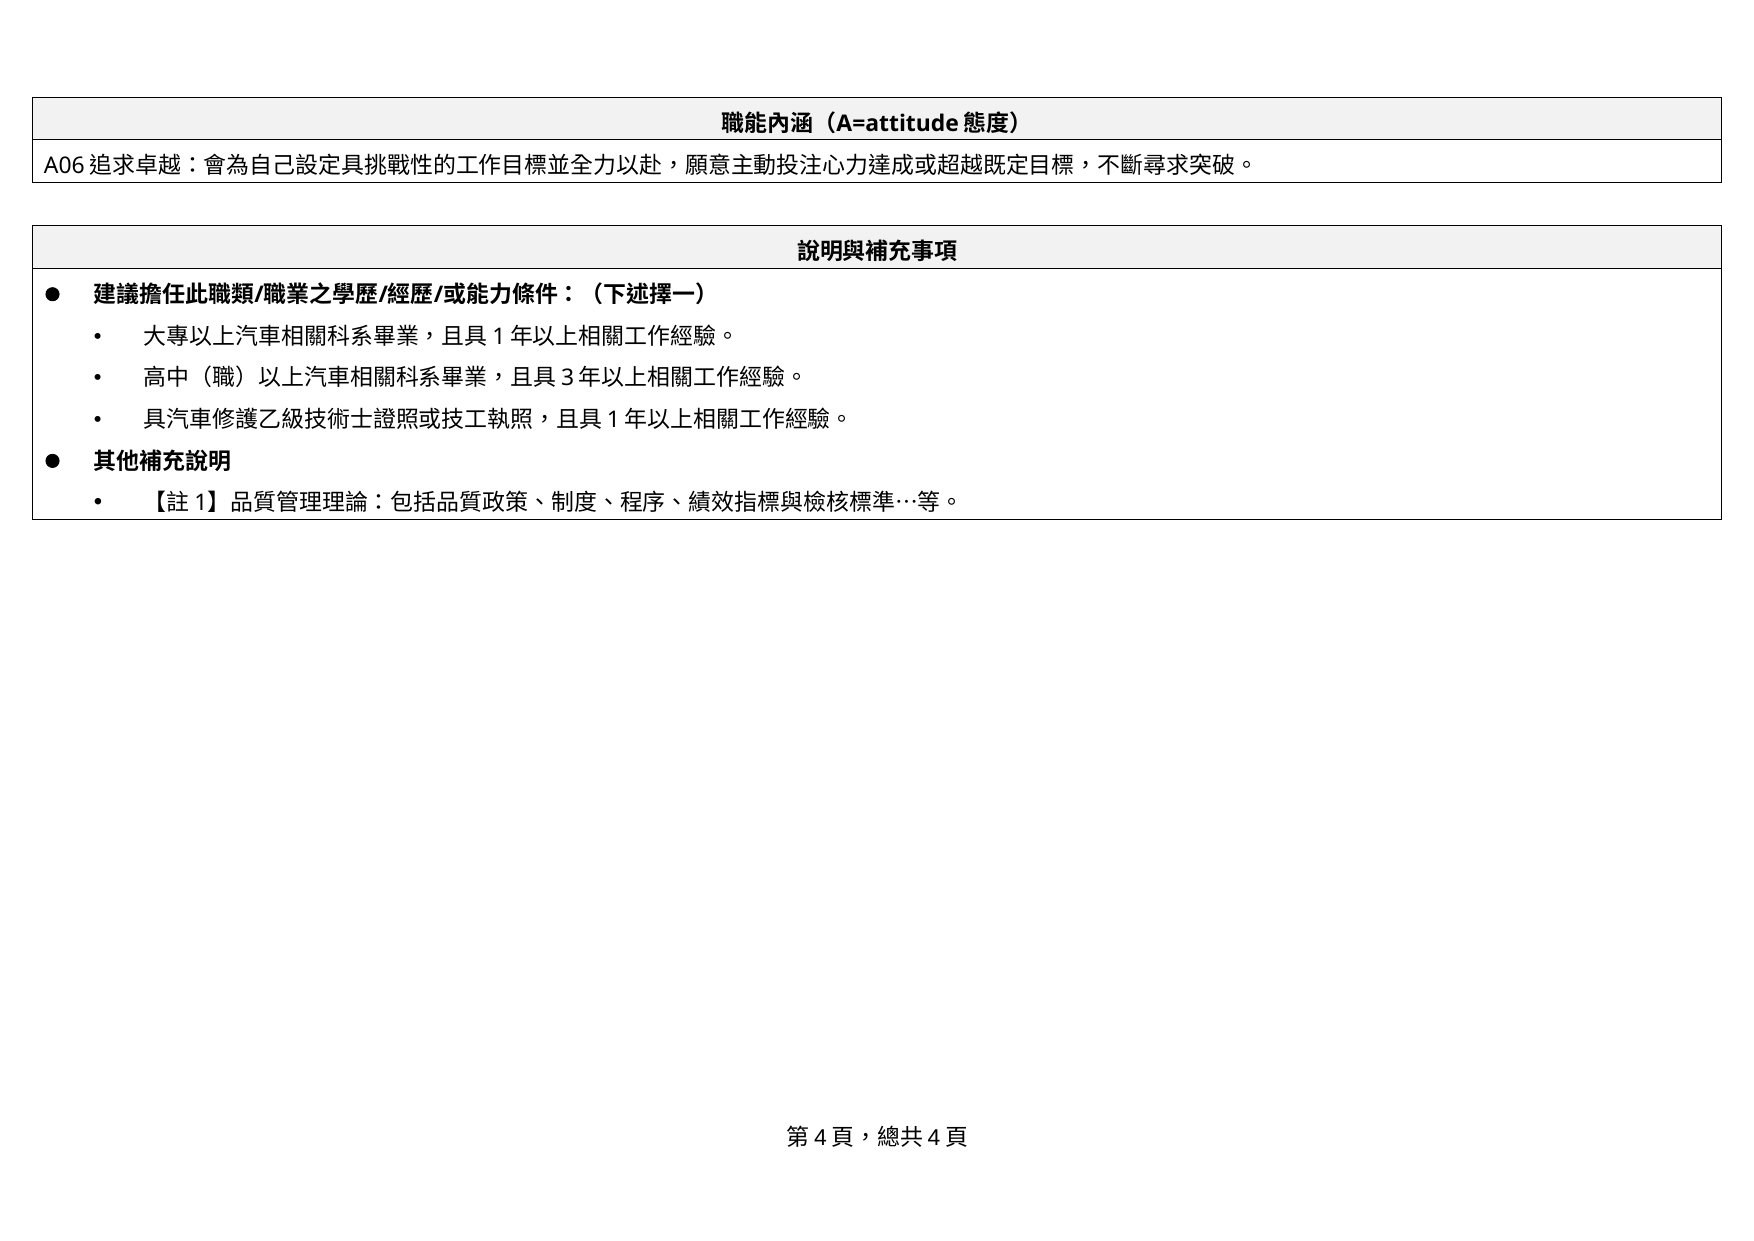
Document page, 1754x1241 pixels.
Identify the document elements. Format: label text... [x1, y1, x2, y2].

table_cell 建議擔任此職類/職業之學歷/經歷/或能力條件：（下述擇一） 大專以上汽車相關科系畢業，且具1年以上相關工作經驗。 高中（職）以上汽車相關科系畢業，且具3年以上相關工作經驗。 具汽車修護乙級技術士證照或技工執照，且具1年以上相關工作經驗。 其他補充說明 【註1】品質管理理論：包括品質政策、制度、程序、績效指標與檢核標準…等。 [33, 269, 1721, 519]
table_header 職能內涵（A=attitude態度） [33, 98, 1721, 139]
table_cell A06追求卓越：會為自己設定具挑戰性的工作目標並全力以赴，願意主動投注心力達成或超越既定目標，不斷尋求突破。 [33, 140, 1721, 182]
table_header 說明與補充事項 [33, 226, 1721, 268]
